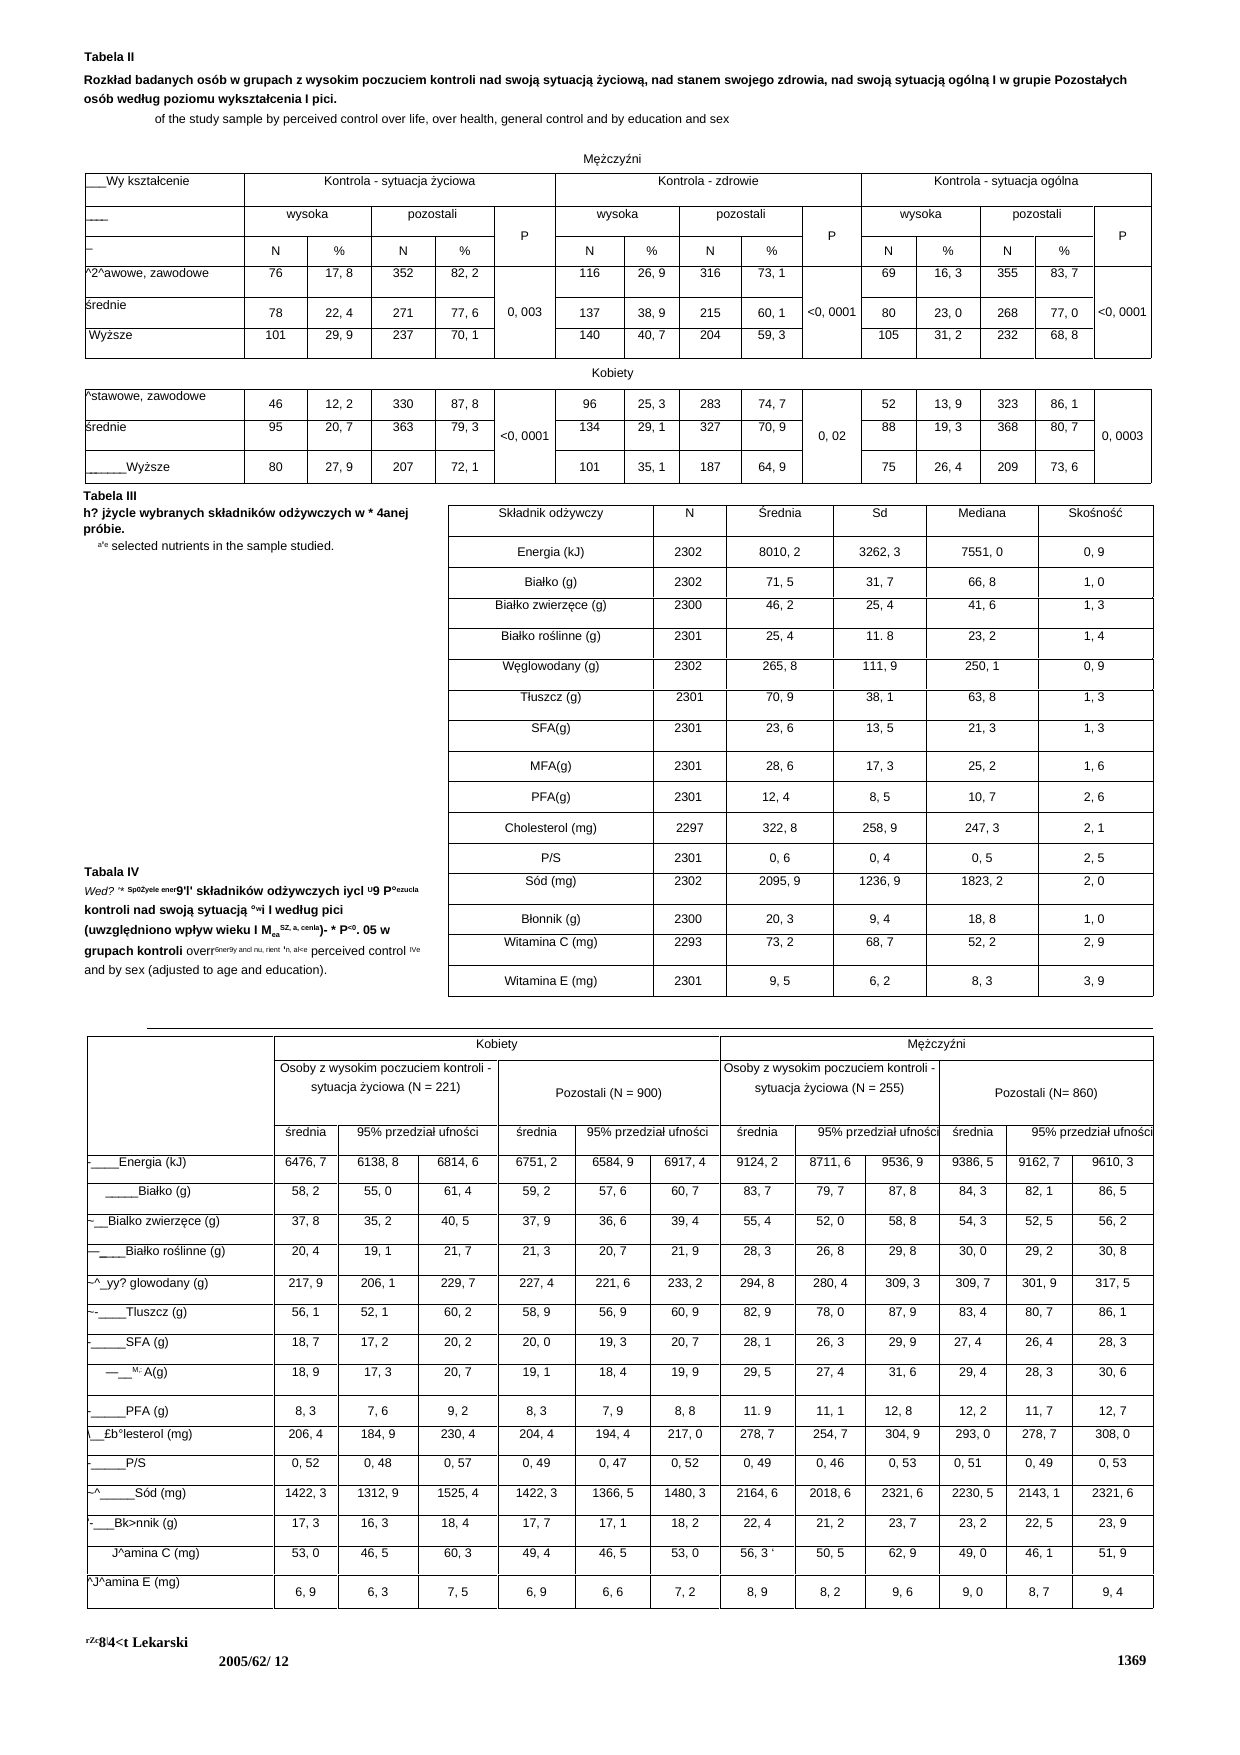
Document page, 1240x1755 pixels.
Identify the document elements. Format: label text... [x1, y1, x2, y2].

table_cell 87, 9 [866, 1305, 939, 1334]
table_cell 80, 7 [1036, 421, 1094, 450]
table_cell 41, 6 [927, 599, 1038, 628]
table_cell 16, 3 [917, 267, 980, 297]
table_cell 29, 1 [625, 421, 679, 450]
table_cell 1422, 3 [499, 1486, 575, 1515]
table_cell 21, 9 [651, 1245, 719, 1275]
text h? jżycle wybranych składników odżywczych w * 4anej próbie. [83, 505, 421, 536]
table_cell 78, 0 [796, 1305, 865, 1334]
table_cell 250, 1 [927, 660, 1038, 689]
table_cell 26, 4 [917, 451, 980, 483]
table_cell P [1095, 207, 1151, 266]
table_cell 1366, 5 [576, 1486, 650, 1515]
table_cell 11, 7 [1007, 1396, 1072, 1426]
table_cell N [556, 237, 624, 266]
table_cell Wyższe [86, 451, 244, 483]
table_cell Białko roślinne (g) [449, 629, 653, 658]
table_header Składnik odżywczy [449, 506, 653, 536]
table_cell 1422, 3 [275, 1486, 337, 1515]
table_cell ~__Bialko zwierzęce (g) [88, 1215, 273, 1244]
table_cell 76 [245, 267, 307, 297]
table_cell 17, 2 [339, 1335, 418, 1364]
table_cell 59, 3 [742, 329, 802, 358]
table_cell ^2^awowe, zawodowe [86, 267, 244, 297]
table_cell 95 [245, 421, 307, 450]
table_cell 0, 51 [940, 1456, 1006, 1485]
table_cell % [1036, 237, 1093, 266]
table_cell Osoby z wysokim poczuciem kontroli - sytuacja życiowa (N = 255) [721, 1061, 939, 1125]
table_cell 10, 7 [927, 782, 1038, 812]
table_cell 56, 2 [1073, 1215, 1153, 1244]
table_cell 0, 003 [495, 267, 555, 358]
table_cell 79, 7 [796, 1184, 865, 1214]
table_cell 2230, 5 [940, 1486, 1006, 1515]
table_cell 70, 9 [742, 421, 802, 450]
table_cell 206, 1 [339, 1276, 418, 1304]
table_cell 0, 9 [1039, 537, 1153, 567]
table_cell 60, 9 [651, 1305, 719, 1334]
table_cell 2301 [654, 752, 726, 781]
table_cell 0, 4 [834, 844, 926, 873]
table_cell 18, 4 [419, 1516, 497, 1546]
table_cell Błonnik (g) [449, 905, 653, 934]
table_cell 39, 4 [651, 1215, 719, 1244]
table_cell 23, 2 [940, 1516, 1006, 1546]
table_cell 25, 4 [727, 629, 833, 658]
table_cell 6, 6 [576, 1576, 650, 1608]
table_cell 80, 7 [1007, 1305, 1072, 1334]
table_cell 11. 8 [834, 629, 926, 658]
table_cell 254, 7 [796, 1427, 865, 1455]
table_cell 53, 0 [651, 1547, 719, 1574]
table_cell 1312, 9 [339, 1486, 418, 1515]
table_cell N [245, 237, 307, 266]
table_cell 23, 0 [917, 298, 980, 328]
table_cell 18, 4 [576, 1365, 650, 1395]
table_cell 68, 8 [1036, 329, 1093, 358]
table_cell 26, 9 [625, 267, 679, 297]
table_cell 215 [680, 298, 741, 328]
table_cell 101 [245, 329, 307, 358]
table_cell 352 [372, 267, 435, 297]
table_cell 20, 7 [419, 1365, 497, 1395]
table_cell 30, 0 [940, 1245, 1006, 1275]
table_cell 73, 1 [742, 267, 802, 297]
table_cell 6917, 4 [651, 1156, 719, 1183]
table_cell 309, 7 [940, 1276, 1006, 1304]
table_cell 0, 52 [651, 1456, 719, 1485]
table_cell 83, 7 [1036, 267, 1093, 297]
table_cell 9, 4 [1073, 1576, 1153, 1608]
table_cell 57, 6 [576, 1184, 650, 1214]
table_cell 9536, 9 [866, 1156, 939, 1183]
table_cell 63, 8 [927, 691, 1038, 720]
table_cell średnia [721, 1126, 794, 1155]
text Tabela II [84, 50, 1155, 64]
text Mężczyźni [583, 151, 653, 166]
table_cell 1, 0 [1039, 905, 1153, 934]
table_cell 9162, 7 [1007, 1156, 1072, 1183]
table_header 52 [862, 390, 916, 420]
table_cell 60, 1 [742, 298, 802, 328]
table_cell 17, 3 [834, 752, 926, 781]
table_cell 9, 0 [940, 1576, 1006, 1608]
table_cell 28, 1 [721, 1335, 794, 1364]
subtitle Rozkład badanych osób w grupach z wysokim poczuciem kontroli nad swoją sytuacją życiową, nad stanem swojego zdrowia, nad swoją sytuacją ogólną I w grupie Pozostałych osób według poziomu wykształcenia I pici. [84, 72, 1157, 106]
table_cell 2301 [654, 721, 726, 751]
table_cell 0, 46 [796, 1456, 865, 1485]
table_cell 62, 9 [866, 1547, 939, 1574]
table_cell 19, 9 [651, 1365, 719, 1395]
table_cell 46, 2 [727, 599, 833, 628]
table_cell 37, 9 [499, 1215, 575, 1244]
table_cell 86, 5 [1073, 1184, 1153, 1214]
table_cell 8, 2 [796, 1576, 865, 1608]
table_cell 204, 4 [499, 1427, 575, 1455]
table_cell 77, 0 [1036, 298, 1093, 328]
table_header 323 [981, 390, 1035, 420]
table_cell 17, 7 [499, 1516, 575, 1546]
table_cell 19, 1 [339, 1245, 418, 1275]
table_cell % [436, 237, 494, 266]
table_cell 0, 53 [1073, 1456, 1153, 1485]
table_cell 56, 1 [275, 1305, 337, 1334]
table_cell -____Energia (kJ) [88, 1156, 273, 1183]
table_cell 12, 8 [866, 1396, 939, 1426]
table_cell 116 [556, 267, 624, 297]
table_cell ~^_yy? glowodany (g) [88, 1276, 273, 1304]
table_cell 229, 7 [419, 1276, 497, 1304]
table_cell wysoka [245, 207, 371, 236]
table_cell [86, 207, 244, 236]
table_cell pozostali [680, 207, 802, 236]
table_cell 206, 4 [275, 1427, 337, 1455]
table_cell 1236, 9 [834, 874, 926, 904]
table_cell 26, 8 [796, 1245, 865, 1275]
table_cell 52, 2 [927, 935, 1038, 965]
table_cell 16, 3 [339, 1516, 418, 1546]
table_header Mediana [927, 506, 1038, 536]
table_cell 40, 5 [419, 1215, 497, 1244]
table_cell 293, 0 [940, 1427, 1006, 1455]
table_cell % [742, 237, 802, 266]
table_cell 18, 9 [275, 1365, 337, 1395]
table_cell 0, 48 [339, 1456, 418, 1485]
table_cell 88 [862, 421, 916, 450]
table_cell 70, 9 [727, 691, 833, 720]
table_cell 28, 3 [721, 1245, 794, 1275]
table_cell 18, 2 [651, 1516, 719, 1546]
table_cell 31, 2 [917, 329, 980, 358]
table_cell 38, 9 [625, 298, 679, 328]
table_cell 1823, 2 [927, 874, 1038, 904]
table_header 0, 0003 [1095, 390, 1151, 483]
table_cell 38, 1 [834, 691, 926, 720]
table_cell 40, 7 [625, 329, 679, 358]
table_cell 79, 3 [436, 421, 494, 450]
table_cell 6, 2 [834, 966, 926, 996]
table_cell 29, 2 [1007, 1245, 1072, 1275]
table_cell 35, 1 [625, 451, 679, 483]
table_cell 2018, 6 [796, 1486, 865, 1515]
table_cell 232 [981, 329, 1034, 358]
table_cell <0, 0001 [803, 267, 861, 358]
table_cell N [862, 237, 916, 266]
table_cell N [680, 237, 741, 266]
table_cell 19, 1 [499, 1365, 575, 1395]
table_cell 17, 8 [308, 267, 371, 297]
table_cell % [308, 237, 371, 266]
table_cell 20, 7 [576, 1245, 650, 1275]
table_cell 187 [680, 451, 741, 483]
table_cell 8, 3 [275, 1396, 337, 1426]
table_cell Białko zwierzęce (g) [449, 599, 653, 628]
table_cell 46, 5 [576, 1547, 650, 1574]
table_cell 7, 2 [651, 1576, 719, 1608]
table_cell 56, 3 ‘ [721, 1547, 794, 1574]
table_cell 0, 49 [721, 1456, 794, 1485]
table_header N [654, 506, 726, 536]
table_cell 8, 3 [499, 1396, 575, 1426]
table_header ___Wy kształcenie [86, 174, 244, 206]
table_cell 0, 53 [866, 1456, 939, 1485]
table_cell P [495, 207, 555, 266]
table_cell 58, 8 [866, 1215, 939, 1244]
text of the study sample by perceived control over life, over health, general control and by education and sex [84, 111, 1157, 126]
table_header ^stawowe, zawodowe [86, 390, 244, 420]
table_cell 22, 5 [1007, 1516, 1072, 1546]
table_cell 29, 8 [866, 1245, 939, 1275]
table_cell 23, 7 [866, 1516, 939, 1546]
table_cell 12, 7 [1073, 1396, 1153, 1426]
table_cell 6584, 9 [576, 1156, 650, 1183]
table_cell średnie [86, 421, 244, 450]
table_cell 230, 4 [419, 1427, 497, 1455]
table_cell 11, 1 [796, 1396, 865, 1426]
table_cell 95% przedział ufności [1007, 1126, 1153, 1155]
table_cell 2, 9 [1039, 935, 1153, 965]
table_cell N [372, 237, 435, 266]
table_cell 207 [372, 451, 435, 483]
table_cell 83, 4 [940, 1305, 1006, 1334]
table_cell 2095, 9 [727, 874, 833, 904]
table_cell 8711, 6 [796, 1156, 865, 1183]
table_cell 221, 6 [576, 1276, 650, 1304]
table_cell 6814, 6 [419, 1156, 497, 1183]
table_cell Osoby z wysokim poczuciem kontroli - sytuacja życiowa (N = 221) [275, 1061, 497, 1125]
table_cell 17, 3 [275, 1516, 337, 1546]
table_cell — Białko roślinne (g) [88, 1245, 273, 1275]
table_cell 2293 [654, 935, 726, 965]
text 2005/62/ 12 [219, 1652, 319, 1669]
table_cell 49, 4 [499, 1547, 575, 1574]
table_cell Białko (g) [449, 568, 653, 597]
table_cell 0, 57 [419, 1456, 497, 1485]
table_cell 72, 1 [436, 451, 494, 483]
table_cell 2301 [654, 966, 726, 996]
table_cell 6476, 7 [275, 1156, 337, 1183]
table_cell 56, 9 [576, 1305, 650, 1334]
table_cell 22, 4 [308, 298, 371, 328]
table_cell 7, 5 [419, 1576, 497, 1608]
table_cell 8, 3 [927, 966, 1038, 996]
table_cell 2143, 1 [1007, 1486, 1072, 1515]
table_cell 50, 5 [796, 1547, 865, 1574]
table_cell 70, 1 [436, 329, 494, 358]
table_cell 20, 3 [727, 905, 833, 934]
table_cell 75 [862, 451, 916, 483]
table_cell 105 [862, 329, 916, 358]
table_cell 61, 4 [419, 1184, 497, 1214]
table_cell 37, 8 [275, 1215, 337, 1244]
table_cell 8, 9 [721, 1576, 794, 1608]
table_cell 95% przedział ufności [339, 1126, 497, 1155]
table_header Mężczyźni [721, 1037, 1153, 1060]
table_cell P [803, 207, 861, 266]
table_cell Energia (kJ) [449, 537, 653, 567]
table_cell 30, 8 [1073, 1245, 1153, 1275]
table_cell Witamina E (mg) [449, 966, 653, 996]
table_cell ~-____Tluszcz (g) [88, 1305, 273, 1334]
table_cell 55, 4 [721, 1215, 794, 1244]
table_header Kontrola - zdrowie [556, 174, 861, 206]
table_cell 49, 0 [940, 1547, 1006, 1574]
table_cell 27, 4 [940, 1335, 1006, 1364]
table_cell 137 [556, 298, 624, 328]
table_cell 8, 7 [1007, 1576, 1072, 1608]
table_cell 8010, 2 [727, 537, 833, 567]
table_cell 23, 9 [1073, 1516, 1153, 1546]
table_cell PFA(g) [449, 782, 653, 812]
table_cell 322, 8 [727, 813, 833, 843]
table_cell 18, 7 [275, 1335, 337, 1364]
table_cell 27, 9 [308, 451, 371, 483]
table_cell 265, 8 [727, 660, 833, 689]
table_cell 227, 4 [499, 1276, 575, 1304]
table_cell 21, 3 [499, 1245, 575, 1275]
table_cell 0, 49 [499, 1456, 575, 1485]
table_cell 30, 6 [1073, 1365, 1153, 1395]
table_cell średnie [86, 298, 244, 328]
table_cell 77, 6 [436, 298, 494, 328]
table_cell 304, 9 [866, 1427, 939, 1455]
table_cell 18, 8 [927, 905, 1038, 934]
table_cell 2302 [654, 537, 726, 567]
table_cell 26, 4 [1007, 1335, 1072, 1364]
table_cell 83, 7 [721, 1184, 794, 1214]
table_cell Tłuszcz (g) [449, 691, 653, 720]
table_cell 52, 0 [796, 1215, 865, 1244]
table_cell 64, 9 [742, 451, 802, 483]
table_header Kobiety [275, 1037, 719, 1060]
table_cell 58, 2 [275, 1184, 337, 1214]
table_cell 184, 9 [339, 1427, 418, 1455]
table_cell 9386, 5 [940, 1156, 1006, 1183]
text Tabela III [83, 488, 421, 503]
table_cell 247, 3 [927, 813, 1038, 843]
table_cell \__£b°lesterol (mg) [88, 1427, 273, 1455]
table_cell 1480, 3 [651, 1486, 719, 1515]
table_cell P/S [449, 844, 653, 873]
table_cell 6, 9 [275, 1576, 337, 1608]
table_cell 71, 5 [727, 568, 833, 597]
table_cell 13, 5 [834, 721, 926, 751]
table_cell Witamina C (mg) [449, 935, 653, 965]
table_cell 26, 3 [796, 1335, 865, 1364]
table_cell 0, 5 [927, 844, 1038, 873]
table_cell 2300 [654, 599, 726, 628]
table_cell 69 [862, 267, 916, 297]
table_cell 280, 4 [796, 1276, 865, 1304]
table_cell 204 [680, 329, 741, 358]
table_cell 29, 9 [308, 329, 371, 358]
table_header 283 [680, 390, 741, 420]
table_cell 21, 7 [419, 1245, 497, 1275]
table_cell 17, 3 [339, 1365, 418, 1395]
table_cell 1, 3 [1039, 721, 1153, 751]
table_cell ^J^amina E (mg) [88, 1576, 273, 1608]
table_cell 12, 4 [727, 782, 833, 812]
table_cell 82, 9 [721, 1305, 794, 1334]
table_cell 2, 1 [1039, 813, 1153, 843]
table_cell Węglowodany (g) [449, 660, 653, 689]
table_header 12, 2 [308, 390, 371, 420]
table_cell 21, 2 [796, 1516, 865, 1546]
table_cell 9610, 3 [1073, 1156, 1153, 1183]
table_cell 308, 0 [1073, 1427, 1153, 1455]
table_cell 60, 7 [651, 1184, 719, 1214]
table_cell 368 [981, 421, 1035, 450]
table_cell 20, 7 [308, 421, 371, 450]
table_cell 19, 3 [576, 1335, 650, 1364]
table_cell 6138, 8 [339, 1156, 418, 1183]
table_cell 2301 [654, 782, 726, 812]
table_cell 66, 8 [927, 568, 1038, 597]
table_cell 80 [245, 451, 307, 483]
table_cell 0, 9 [1039, 660, 1153, 689]
table_cell 1, 6 [1039, 752, 1153, 781]
table_cell 95% przedział ufności [576, 1126, 719, 1155]
table_cell 9, 2 [419, 1396, 497, 1426]
table_cell 233, 2 [651, 1276, 719, 1304]
table_cell 46, 1 [1007, 1547, 1072, 1574]
table_cell 7, 6 [339, 1396, 418, 1426]
table_cell 0, 52 [275, 1456, 337, 1485]
table_cell 309, 3 [866, 1276, 939, 1304]
table_cell 22, 4 [721, 1516, 794, 1546]
table_header 86, 1 [1036, 390, 1094, 420]
table_cell 55, 0 [339, 1184, 418, 1214]
table_cell 20, 7 [651, 1335, 719, 1364]
table_cell 1, 3 [1039, 691, 1153, 720]
table_cell 27, 4 [796, 1365, 865, 1395]
table_cell 194, 4 [576, 1427, 650, 1455]
text rZc8|4<t Lekarski [86, 1634, 215, 1651]
table_cell 278, 7 [1007, 1427, 1072, 1455]
table_cell 20, 0 [499, 1335, 575, 1364]
table_cell 2302 [654, 660, 726, 689]
table_cell 8, 8 [651, 1396, 719, 1426]
table_cell 2164, 6 [721, 1486, 794, 1515]
table_header 25, 3 [625, 390, 679, 420]
table_cell 46, 5 [339, 1547, 418, 1574]
table_cell 12, 2 [940, 1396, 1006, 1426]
table_cell 9, 5 [727, 966, 833, 996]
table_cell 3, 9 [1039, 966, 1153, 996]
table_cell 28, 3 [1073, 1335, 1153, 1364]
table_cell pozostali [981, 207, 1093, 236]
table_cell 9124, 2 [721, 1156, 794, 1183]
table_cell 60, 2 [419, 1305, 497, 1334]
table_cell 111, 9 [834, 660, 926, 689]
table_cell 317, 5 [1073, 1276, 1153, 1304]
table_cell 2301 [654, 844, 726, 873]
table_cell MFA(g) [449, 752, 653, 781]
table_cell 23, 6 [727, 721, 833, 751]
table_cell Białko (g) [88, 1184, 273, 1214]
table_cell 2297 [654, 813, 726, 843]
table_cell 6751, 2 [499, 1156, 575, 1183]
table_cell Wyższe [86, 329, 244, 358]
table_cell 217, 9 [275, 1276, 337, 1304]
table_header [88, 1037, 273, 1155]
table_cell 6, 9 [499, 1576, 575, 1608]
table_cell 95% przedział ufności [796, 1126, 939, 1155]
table_cell 327 [680, 421, 741, 450]
table_cell 19, 3 [917, 421, 980, 450]
table_cell 3262, 3 [834, 537, 926, 567]
table_cell wysoka [556, 207, 679, 236]
table_cell 54, 3 [940, 1215, 1006, 1244]
table_cell 9, 4 [834, 905, 926, 934]
table_cell 82, 2 [436, 267, 494, 297]
table_cell pozostali [372, 207, 494, 236]
table_cell 20, 2 [419, 1335, 497, 1364]
table_cell 0, 6 [727, 844, 833, 873]
table_cell % [917, 237, 980, 266]
table_cell 2302 [654, 568, 726, 597]
text Wed? '* Sp0Żyele ener9'l' składników odżywczych iycl U9 P°ezucla kontroli nad swoją sytuacją °wi I według pici (uwzględniono wpływ wieku I MeaSZ, a, cenla)- * P<0. 05 w grupach kontroli overr6ner9y ancl nu, rient 'n, al<e perceived control IVe and by sex (adjusted to age and education). [84, 884, 424, 977]
table_cell 31, 6 [866, 1365, 939, 1395]
table_cell 21, 3 [927, 721, 1038, 751]
table_cell 9, 6 [866, 1576, 939, 1608]
table_cell 60, 3 [419, 1547, 497, 1574]
table_cell 52, 5 [1007, 1215, 1072, 1244]
table_cell —__M,: A(g) [88, 1365, 273, 1395]
table_cell -_____PFA (g) [88, 1396, 273, 1426]
text Tabala IV [84, 865, 424, 879]
table_cell 2301 [654, 629, 726, 658]
table_cell średnia [499, 1126, 575, 1155]
text a'e selected nutrients in the sample studied. [83, 539, 421, 553]
table_cell 301, 9 [1007, 1276, 1072, 1304]
table_header <0, 0001 [495, 390, 555, 483]
table_cell 217, 0 [651, 1427, 719, 1455]
table_cell 73, 2 [727, 935, 833, 965]
table_cell 363 [372, 421, 435, 450]
table_cell 2, 6 [1039, 782, 1153, 812]
table_cell Sód (mg) [449, 874, 653, 904]
table_cell 25, 4 [834, 599, 926, 628]
table_header 87, 8 [436, 390, 494, 420]
table_cell ~^_____Sód (mg) [88, 1486, 273, 1515]
table_cell 268 [981, 298, 1034, 328]
table_cell 140 [556, 329, 624, 358]
table_cell 25, 2 [927, 752, 1038, 781]
table_cell średnia [940, 1126, 1006, 1155]
table_cell J^amina C (mg) [88, 1547, 273, 1574]
table_header Kontrola - sytuacja ogólna [862, 174, 1151, 206]
table_cell _ [86, 237, 244, 266]
table_cell 258, 9 [834, 813, 926, 843]
table_cell 11. 9 [721, 1396, 794, 1426]
table_header 74, 7 [742, 390, 802, 420]
text 1369 [1117, 1652, 1155, 1668]
table_cell -_____SFA (g) [88, 1335, 273, 1364]
table_cell 29, 5 [721, 1365, 794, 1395]
table_cell 209 [981, 451, 1035, 483]
table_cell 53, 0 [275, 1547, 337, 1574]
table_cell 0, 47 [576, 1456, 650, 1485]
table_cell 237 [372, 329, 435, 358]
table_cell 17, 1 [576, 1516, 650, 1546]
table_header Skośność [1039, 506, 1153, 536]
table_cell 1525, 4 [419, 1486, 497, 1515]
table_cell 59, 2 [499, 1184, 575, 1214]
table_header 13, 9 [917, 390, 980, 420]
table_cell '-___Bk>nnik (g) [88, 1516, 273, 1546]
table_header Średnia [727, 506, 833, 536]
table_cell 2300 [654, 905, 726, 934]
table_cell 87, 8 [866, 1184, 939, 1214]
table_cell 2301 [654, 691, 726, 720]
table_cell 23, 2 [927, 629, 1038, 658]
table_cell 2321, 6 [1073, 1486, 1153, 1515]
table_cell Pozostali (N = 900) [499, 1061, 719, 1125]
table_cell SFA(g) [449, 721, 653, 751]
table_cell 316 [680, 267, 741, 297]
table_cell 68, 7 [834, 935, 926, 965]
table_cell 2, 5 [1039, 844, 1153, 873]
table_cell 101 [556, 451, 624, 483]
table_cell 2302 [654, 874, 726, 904]
table_cell 58, 9 [499, 1305, 575, 1334]
table_cell 271 [372, 298, 435, 328]
table_cell 28, 6 [727, 752, 833, 781]
table_cell średnia [275, 1126, 337, 1155]
table_cell % [625, 237, 679, 266]
table_cell Cholesterol (mg) [449, 813, 653, 843]
table_cell 1, 0 [1039, 568, 1153, 597]
table_cell 82, 1 [1007, 1184, 1072, 1214]
table_header 330 [372, 390, 435, 420]
table_cell Pozostali (N= 860) [940, 1061, 1153, 1125]
table_cell 355 [981, 267, 1034, 297]
table_header 46 [245, 390, 307, 420]
table_cell 36, 6 [576, 1215, 650, 1244]
text Kobiety [592, 365, 642, 380]
table_cell N [981, 237, 1034, 266]
table_cell 7551, 0 [927, 537, 1038, 567]
table_cell 134 [556, 421, 624, 450]
table_cell 31, 7 [834, 568, 926, 597]
table_cell 278, 7 [721, 1427, 794, 1455]
table_cell 86, 1 [1073, 1305, 1153, 1334]
table_header 0, 02 [803, 390, 861, 483]
table_cell 294, 8 [721, 1276, 794, 1304]
table_cell wysoka [862, 207, 980, 236]
table_header Kontrola - sytuacja życiowa [245, 174, 555, 206]
table_cell 52, 1 [339, 1305, 418, 1334]
table_header 96 [556, 390, 624, 420]
table_cell 28, 3 [1007, 1365, 1072, 1395]
table_cell 78 [245, 298, 307, 328]
table_cell 51, 9 [1073, 1547, 1153, 1574]
table_cell 2321, 6 [866, 1486, 939, 1515]
table_cell 0, 49 [1007, 1456, 1072, 1485]
table_cell 80 [862, 298, 916, 328]
table_cell -_____P/S [88, 1456, 273, 1485]
table_cell 35, 2 [339, 1215, 418, 1244]
table_cell 29, 9 [866, 1335, 939, 1364]
table_cell 29, 4 [940, 1365, 1006, 1395]
table_cell <0, 0001 [1095, 267, 1151, 358]
table_cell 6, 3 [339, 1576, 418, 1608]
table_cell 84, 3 [940, 1184, 1006, 1214]
table_cell 8, 5 [834, 782, 926, 812]
table_cell 7, 9 [576, 1396, 650, 1426]
table_header Sd [834, 506, 926, 536]
table_cell 1, 4 [1039, 629, 1153, 658]
table_cell 2, 0 [1039, 874, 1153, 904]
table_cell 73, 6 [1036, 451, 1094, 483]
table_cell 20, 4 [275, 1245, 337, 1275]
table_cell 1, 3 [1039, 599, 1153, 628]
